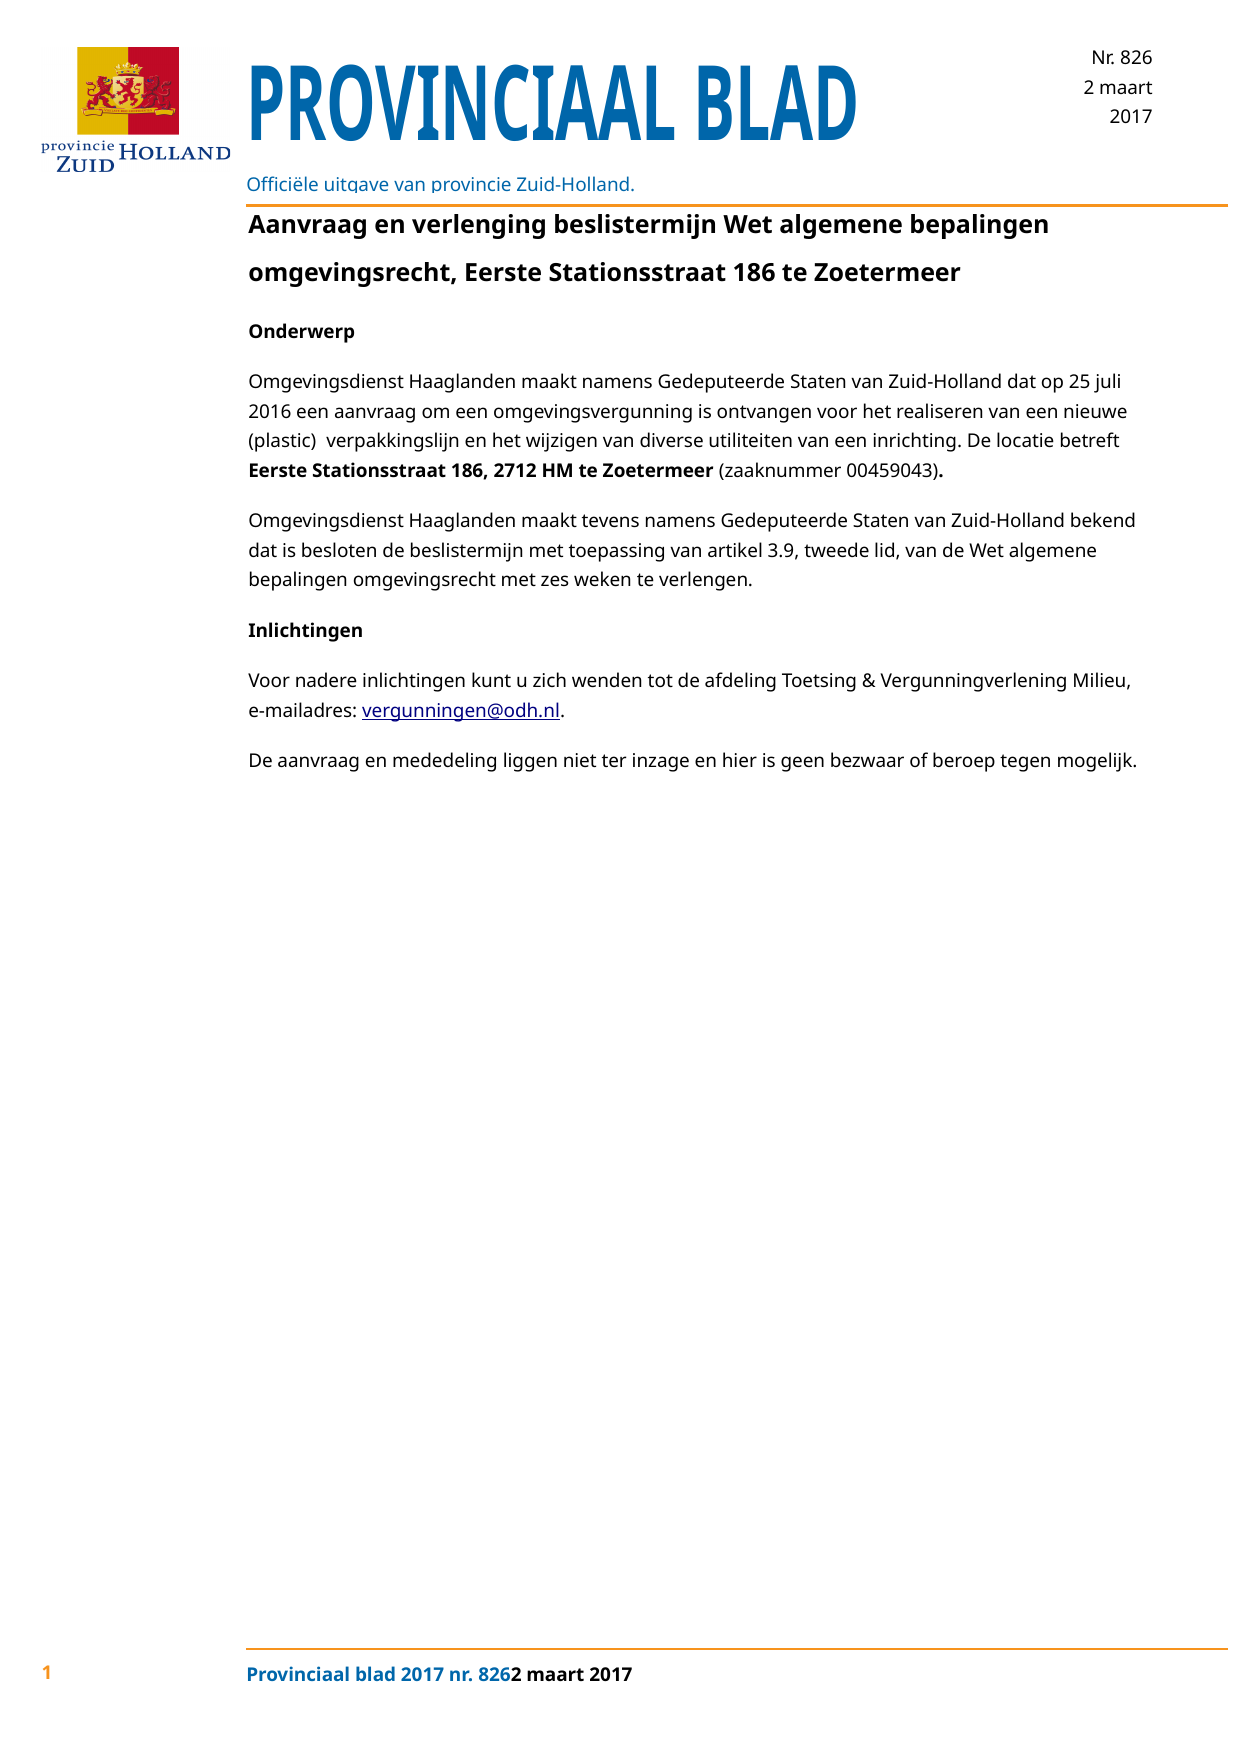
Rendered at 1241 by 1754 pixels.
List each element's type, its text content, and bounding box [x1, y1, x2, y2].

text Aanvraag en verlenging beslistermijn Wet algemene bepalingen omgevingsrecht, Eerste Stationsstraat 186 te Zoetermeer [248, 207, 1152, 288]
picture [41, 47, 231, 172]
text Inlichtingen [248, 617, 1152, 643]
text Omgevingsdienst Haaglanden maakt namens Gedeputeerde Staten van Zuid-Holland dat op 25 juli 2016 een aanvraag om een omgevingsvergunning is ontvangen voor het realiseren van een nieuwe (plastic) verpakkingslijn en het wijzigen van diverse utiliteiten van een inrichting. De locatie betreft Eerste Stationsstraat 186, 2712 HM te Zoetermeer (zaaknummer 00459043). [248, 368, 1152, 483]
text Voor nadere inlichtingen kunt u zich wenden tot de afdeling Toetsing & Vergunningverlening Milieu, e-mailadres: vergunningen@odh.nl. [248, 667, 1152, 723]
text Omgevingsdienst Haaglanden maakt tevens namens Gedeputeerde Staten van Zuid-Holland bekend dat is besloten de beslistermijn met toepassing van artikel 3.9, tweede lid, van de Wet algemene bepalingen omgevingsrecht met zes weken te verlengen. [248, 507, 1152, 592]
text Onderwerp [248, 318, 1152, 344]
text De aanvraag en mededeling liggen niet ter inzage en hier is geen bezwaar of beroep tegen mogelijk. [248, 747, 1152, 773]
